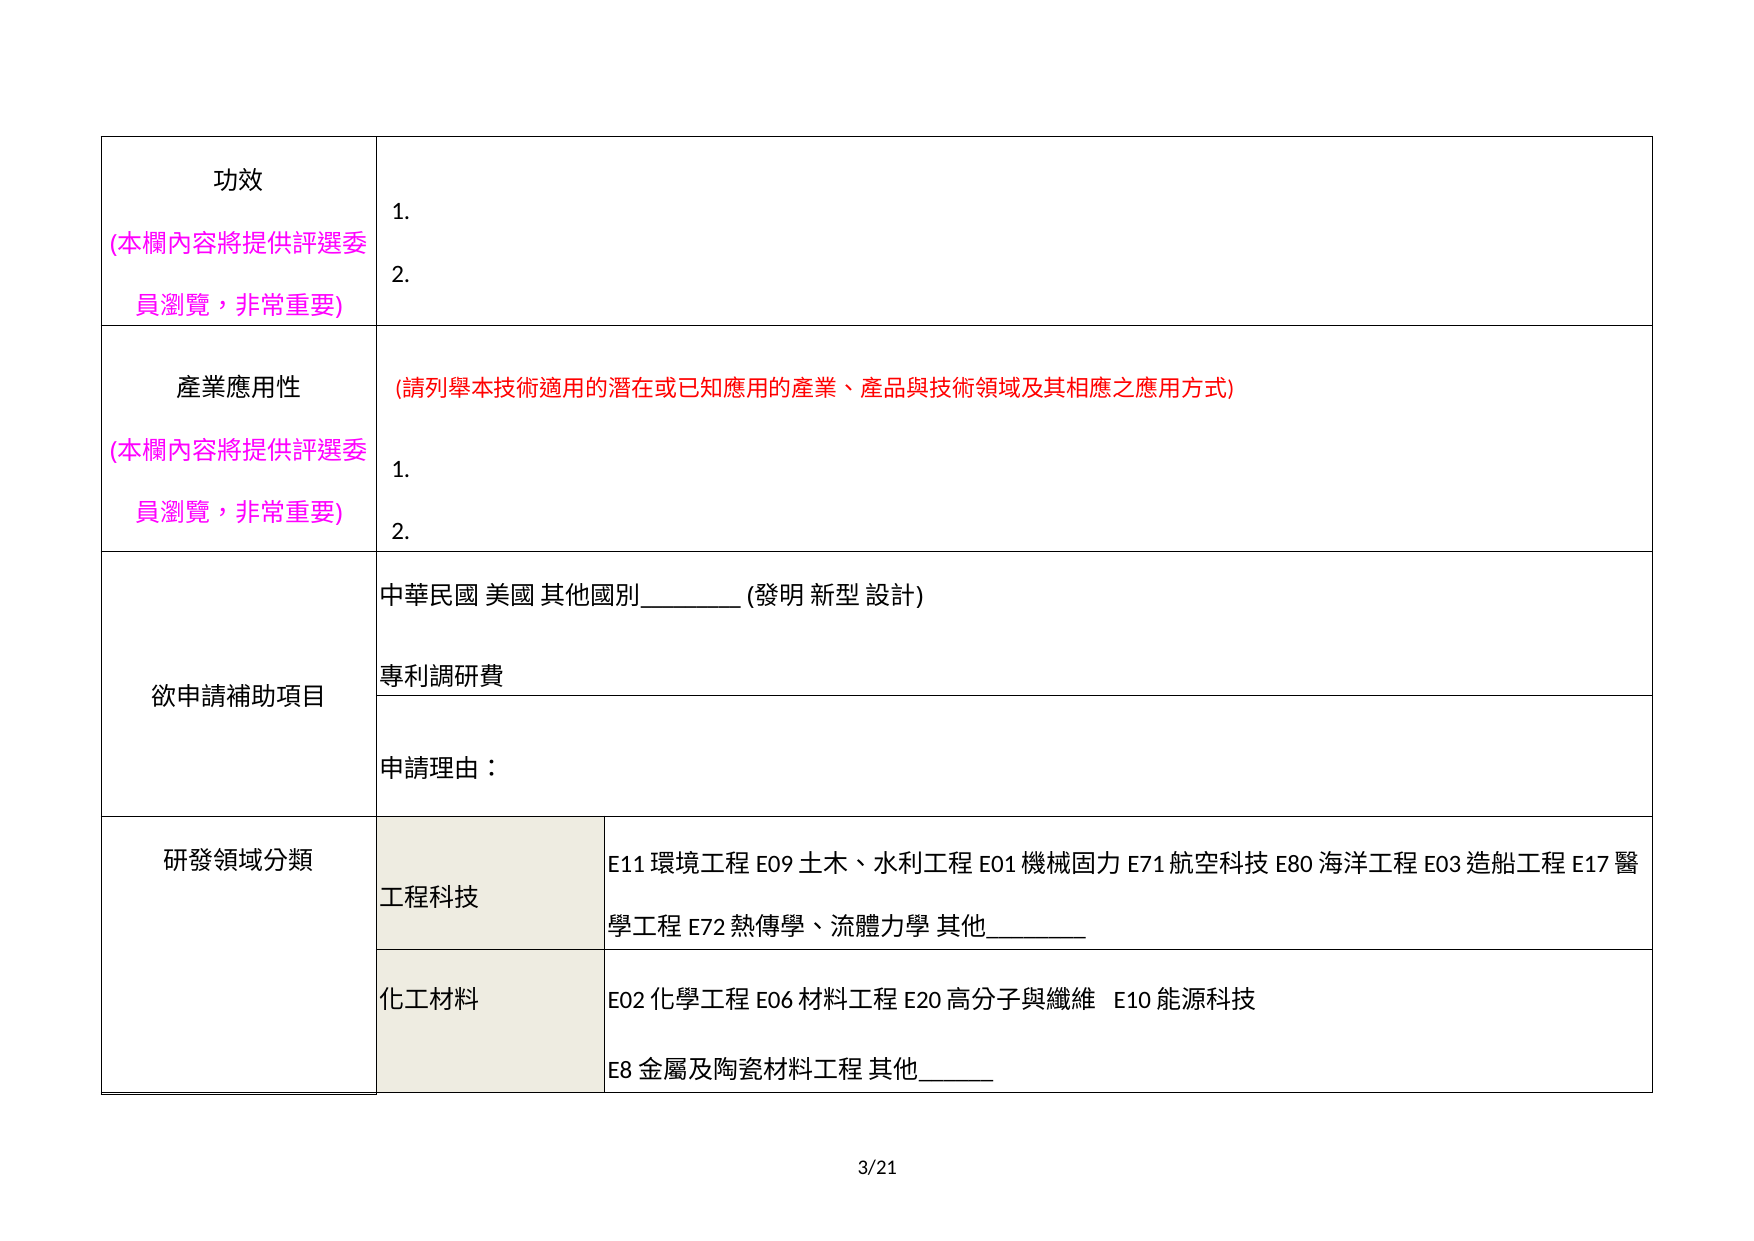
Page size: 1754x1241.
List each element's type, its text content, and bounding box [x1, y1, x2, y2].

table_cell E02化學工程 E06材料工程 E20高分子與纖維 E10能源科技 E8 金屬及陶瓷材料工程 其他______ [605, 950, 1652, 1092]
table_cell 化工材料 [377, 950, 604, 1092]
table_cell (請列舉本技術適用的潛在或已知應用的產業、產品與技術領域及其相應之應用方式) [377, 326, 1652, 551]
table_cell 功效 (本欄內容將提供評選委員瀏覽，非常重要) [102, 137, 376, 324]
table_cell 中華民國 美國 其他國別_________ (發明 新型 設計) 專利調研費 [377, 552, 1652, 695]
table_cell 申請理由： [377, 696, 1652, 816]
table_cell (請說明本技術發明之目的、解決了現有技術方案的何種問題，以及提供了哪些功效) [377, 137, 1652, 324]
table_cell 產業應用性 (本欄內容將提供評選委員瀏覽，非常重要) [102, 326, 376, 551]
table_cell E11環境工程 E09土木、水利工程 E01機械固力 E71航空科技 E80海洋工程 E03造船工程 E17醫學工程 E72熱傳學、流體力學 其他________ [605, 817, 1652, 949]
table_cell 研發領域分類 [102, 817, 376, 1092]
table_cell 工程科技 [377, 817, 604, 949]
table_cell 欲申請補助項目 [102, 552, 376, 816]
